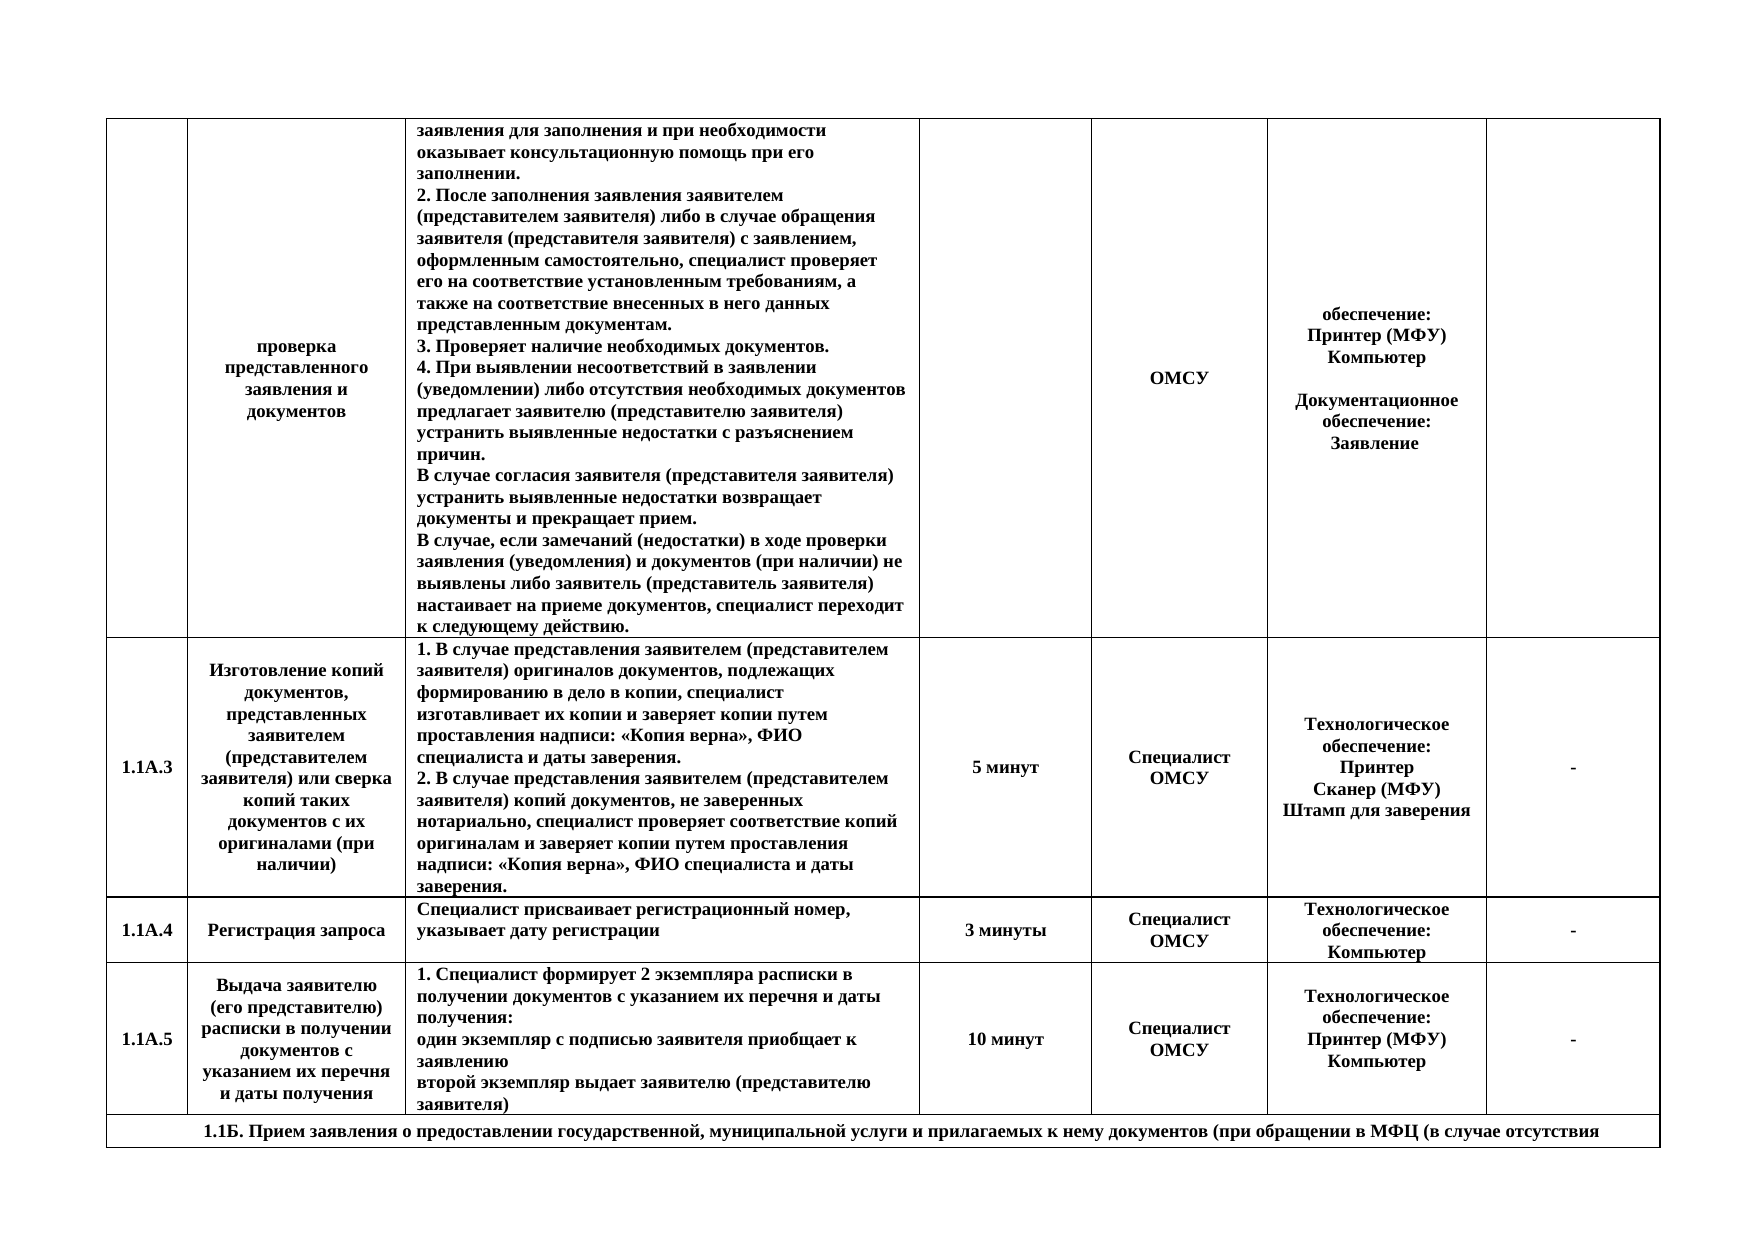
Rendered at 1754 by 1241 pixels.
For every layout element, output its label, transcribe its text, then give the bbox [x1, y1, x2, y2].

table_cell Специалист ОМСУ [1092, 898, 1267, 962]
table_cell 1.1А.3 [107, 638, 187, 896]
table_cell [1487, 119, 1659, 637]
table_cell Регистрация запроса [188, 898, 405, 962]
table_cell проверка представленного заявления и документов [188, 119, 405, 637]
table_cell - [1487, 898, 1659, 962]
table_cell 1.1А.4 [107, 898, 187, 962]
table_cell 1.1Б. Прием заявления о предоставлении государственной, муниципальной услуги и прилагаемых к нему документов (при обращении в МФЦ (в случае отсутствия [107, 1115, 1659, 1147]
table_cell заявления для заполнения и при необходимости оказывает консультационную помощь при его заполнении. 2. После заполнения заявления заявителем (представителем заявителя) либо в случае обращения заявителя (представителя заявителя) с заявлением, оформленным самостоятельно, специалист проверяет его на соответствие установленным требованиям, а также на соответствие внесенных в него данных представленным документам. 3. Проверяет наличие необходимых документов. 4. При выявлении несоответствий в заявлении (уведомлении) либо отсутствия необходимых документов предлагает заявителю (представителю заявителя) устранить выявленные недостатки с разъяснением причин. В случае согласия заявителя (представителя заявителя) устранить выявленные недостатки возвращает документы и прекращает прием. В случае, если замечаний (недостатки) в ходе проверки заявления (уведомления) и документов (при наличии) не выявлены либо заявитель (представитель заявителя) настаивает на приеме документов, специалист переходит к следующему действию. [406, 119, 919, 637]
table_cell Специалист ОМСУ [1092, 963, 1267, 1114]
table_cell 3 минуты [920, 898, 1091, 962]
table_cell 1. В случае представления заявителем (представителем заявителя) оригиналов документов, подлежащих формированию в дело в копии, специалист изготавливает их копии и заверяет копии путем проставления надписи: «Копия верна», ФИО специалиста и даты заверения. 2. В случае представления заявителем (представителем заявителя) копий документов, не заверенных нотариально, специалист проверяет соответствие копий оригиналам и заверяет копии путем проставления надписи: «Копия верна», ФИО специалиста и даты заверения. [406, 638, 919, 896]
table_cell 1. Специалист формирует 2 экземпляра расписки в получении документов с указанием их перечня и даты получения: один экземпляр с подписью заявителя приобщает к заявлению второй экземпляр выдает заявителю (представителю заявителя) [406, 963, 919, 1114]
table_cell Выдача заявителю (его представителю) расписки в получении документов с указанием их перечня и даты получения [188, 963, 405, 1114]
table_cell 1.1А.5 [107, 963, 187, 1114]
table_cell - [1487, 963, 1659, 1114]
table_cell Технологическое обеспечение: Компьютер [1268, 898, 1486, 962]
table_cell Технологическое обеспечение: Принтер Сканер (МФУ) Штамп для заверения [1268, 638, 1486, 896]
table_cell обеспечение: Принтер (МФУ) Компьютер Документационное обеспечение: Заявление [1268, 119, 1486, 637]
table_cell [107, 119, 187, 637]
table_cell ОМСУ [1092, 119, 1267, 637]
table_cell Специалист ОМСУ [1092, 638, 1267, 896]
table_cell - [1487, 638, 1659, 896]
table_cell [920, 119, 1091, 637]
table_cell 10 минут [920, 963, 1091, 1114]
table_cell Специалист присваивает регистрационный номер, указывает дату регистрации [406, 898, 919, 962]
table_cell 5 минут [920, 638, 1091, 896]
table_cell Технологическое обеспечение: Принтер (МФУ) Компьютер [1268, 963, 1486, 1114]
table_cell Изготовление копий документов, представленных заявителем (представителем заявителя) или сверка копий таких документов с их оригиналами (при наличии) [188, 638, 405, 896]
